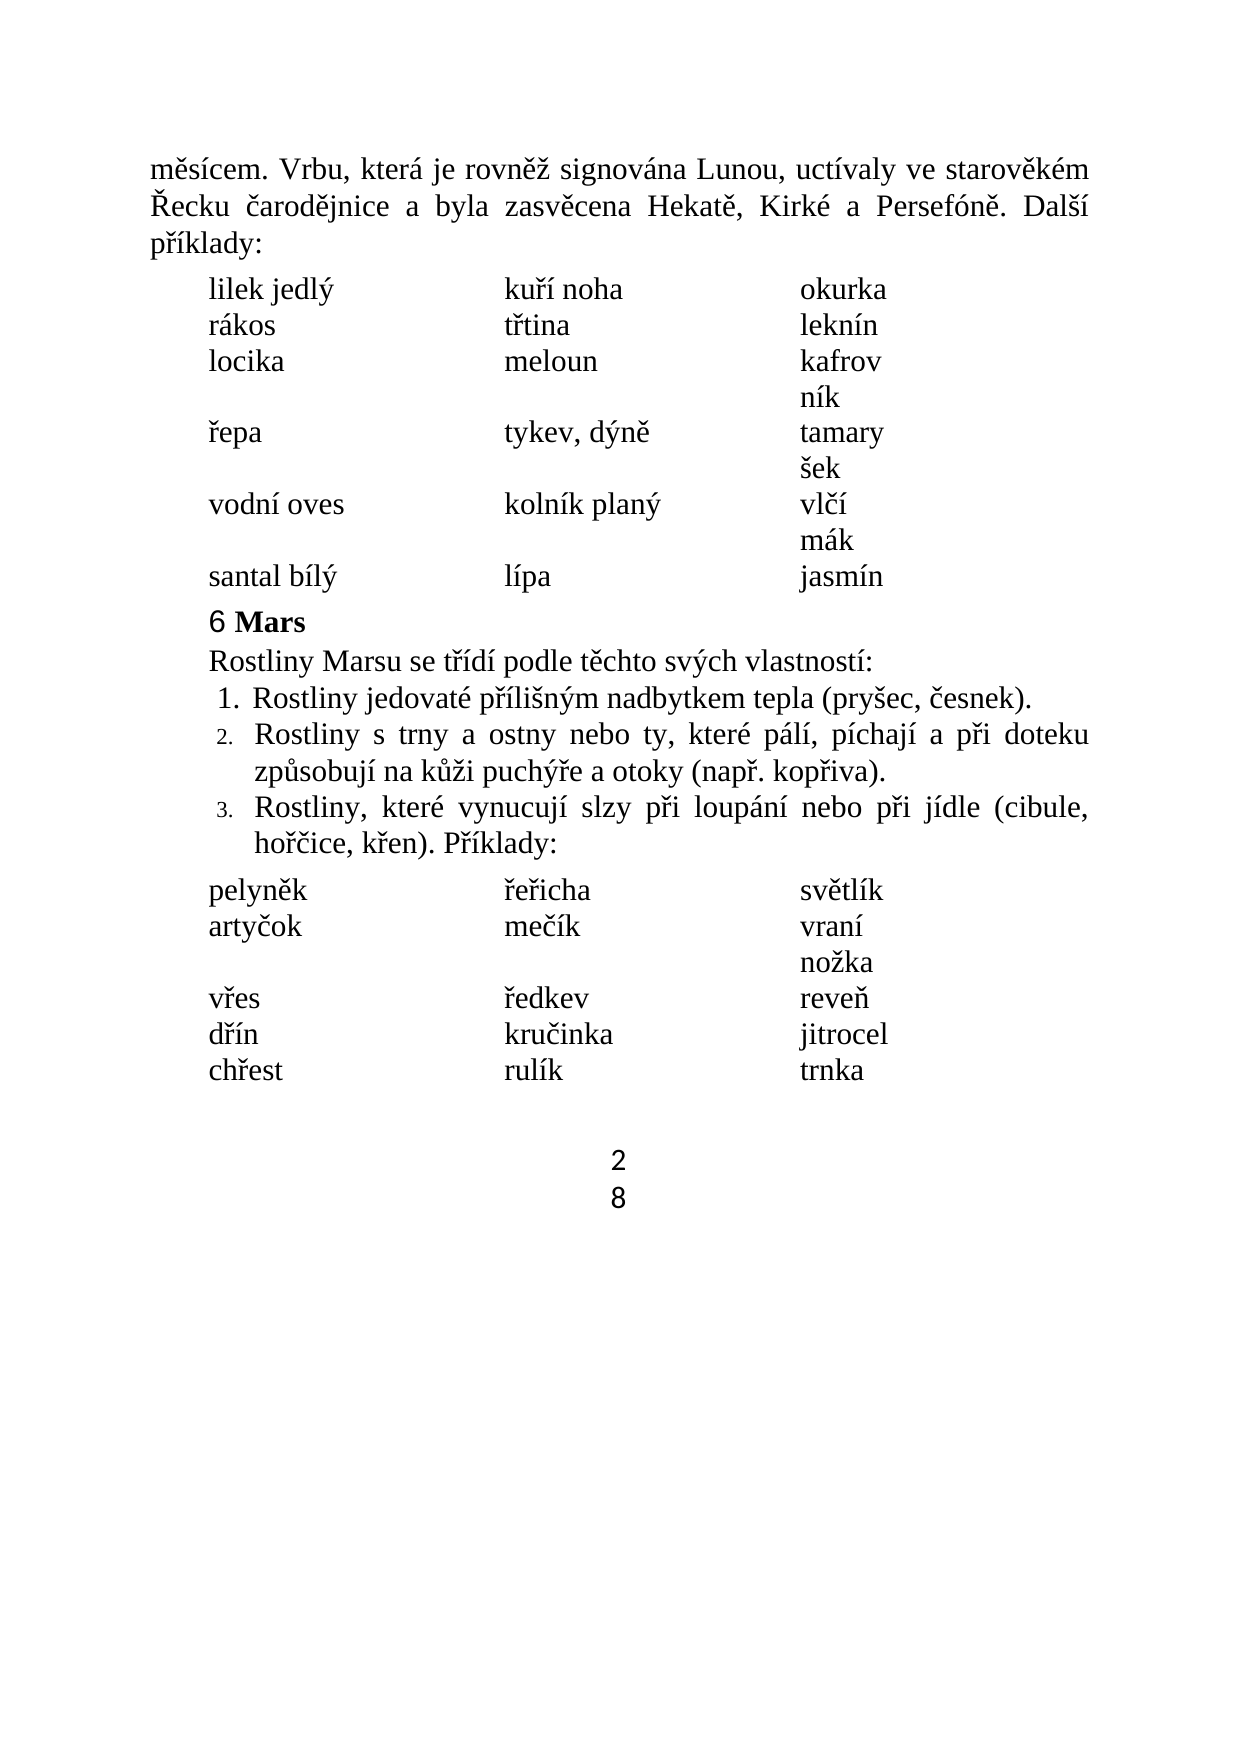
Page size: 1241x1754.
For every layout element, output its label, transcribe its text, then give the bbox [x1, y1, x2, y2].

table_cell rulík [394, 1051, 692, 1087]
text Rostliny Marsu se třídí podle těchto svých vlastností: [208, 642, 1090, 678]
table_cell ředkev [394, 979, 692, 1015]
table_cell řepa [208, 414, 406, 486]
table_cell leknín [710, 306, 894, 342]
table_header okurka [710, 270, 894, 306]
table_header kuří noha [406, 270, 710, 306]
table_cell kručinka [394, 1015, 692, 1051]
text 6 Mars [208, 603, 1090, 639]
table_cell trnka [692, 1051, 908, 1087]
table_cell mečík [394, 907, 692, 979]
table_cell vraní nožka [692, 907, 908, 979]
table_header řeřicha [394, 871, 692, 907]
table_cell rákos [208, 306, 406, 342]
table_cell tamaryšek [710, 414, 894, 486]
table_cell třtina [406, 306, 710, 342]
text 28 [610, 1139, 632, 1216]
table_cell chřest [208, 1051, 394, 1087]
list Rostliny, které vynucují slzy při loupání nebo při jídle (cibule, hořčice, křen). Příklady: [216, 789, 1090, 861]
text měsícem. Vrbu, která je rovněž signována Lunou, uctívaly ve starověkém Řecku čarodějnice a byla zasvěcena Hekatě, Kirké a Persefóně. Další příklady: [150, 150, 1090, 260]
text 1. Rostliny jedovaté přílišným nadbytkem tepla (pryšec, česnek). [217, 679, 1090, 715]
table_cell jitrocel [692, 1015, 908, 1051]
table_cell tykev, dýně [406, 414, 710, 486]
table_cell locika [208, 342, 406, 414]
table_cell jasmín [710, 558, 894, 593]
table_header světlík [692, 871, 908, 907]
table_cell reveň [692, 979, 908, 1015]
table_cell kafrovník [710, 342, 894, 414]
table_cell santal bílý [208, 558, 406, 593]
table_cell kolník planý [406, 486, 710, 557]
table_header pelyněk [208, 871, 394, 907]
table_cell vodní oves [208, 486, 406, 557]
list Rostliny s trny a ostny nebo ty, které pálí, píchají a při doteku způsobují na kůži puchýře a otoky (např. kopřiva). [216, 715, 1090, 788]
table_cell vřes [208, 979, 394, 1015]
table_cell meloun [406, 342, 710, 414]
table_header lilek jedlý [208, 270, 406, 306]
table_cell lípa [406, 558, 710, 593]
table_cell artyčok [208, 907, 394, 979]
table_cell vlčí mák [710, 486, 894, 557]
table_cell dřín [208, 1015, 394, 1051]
